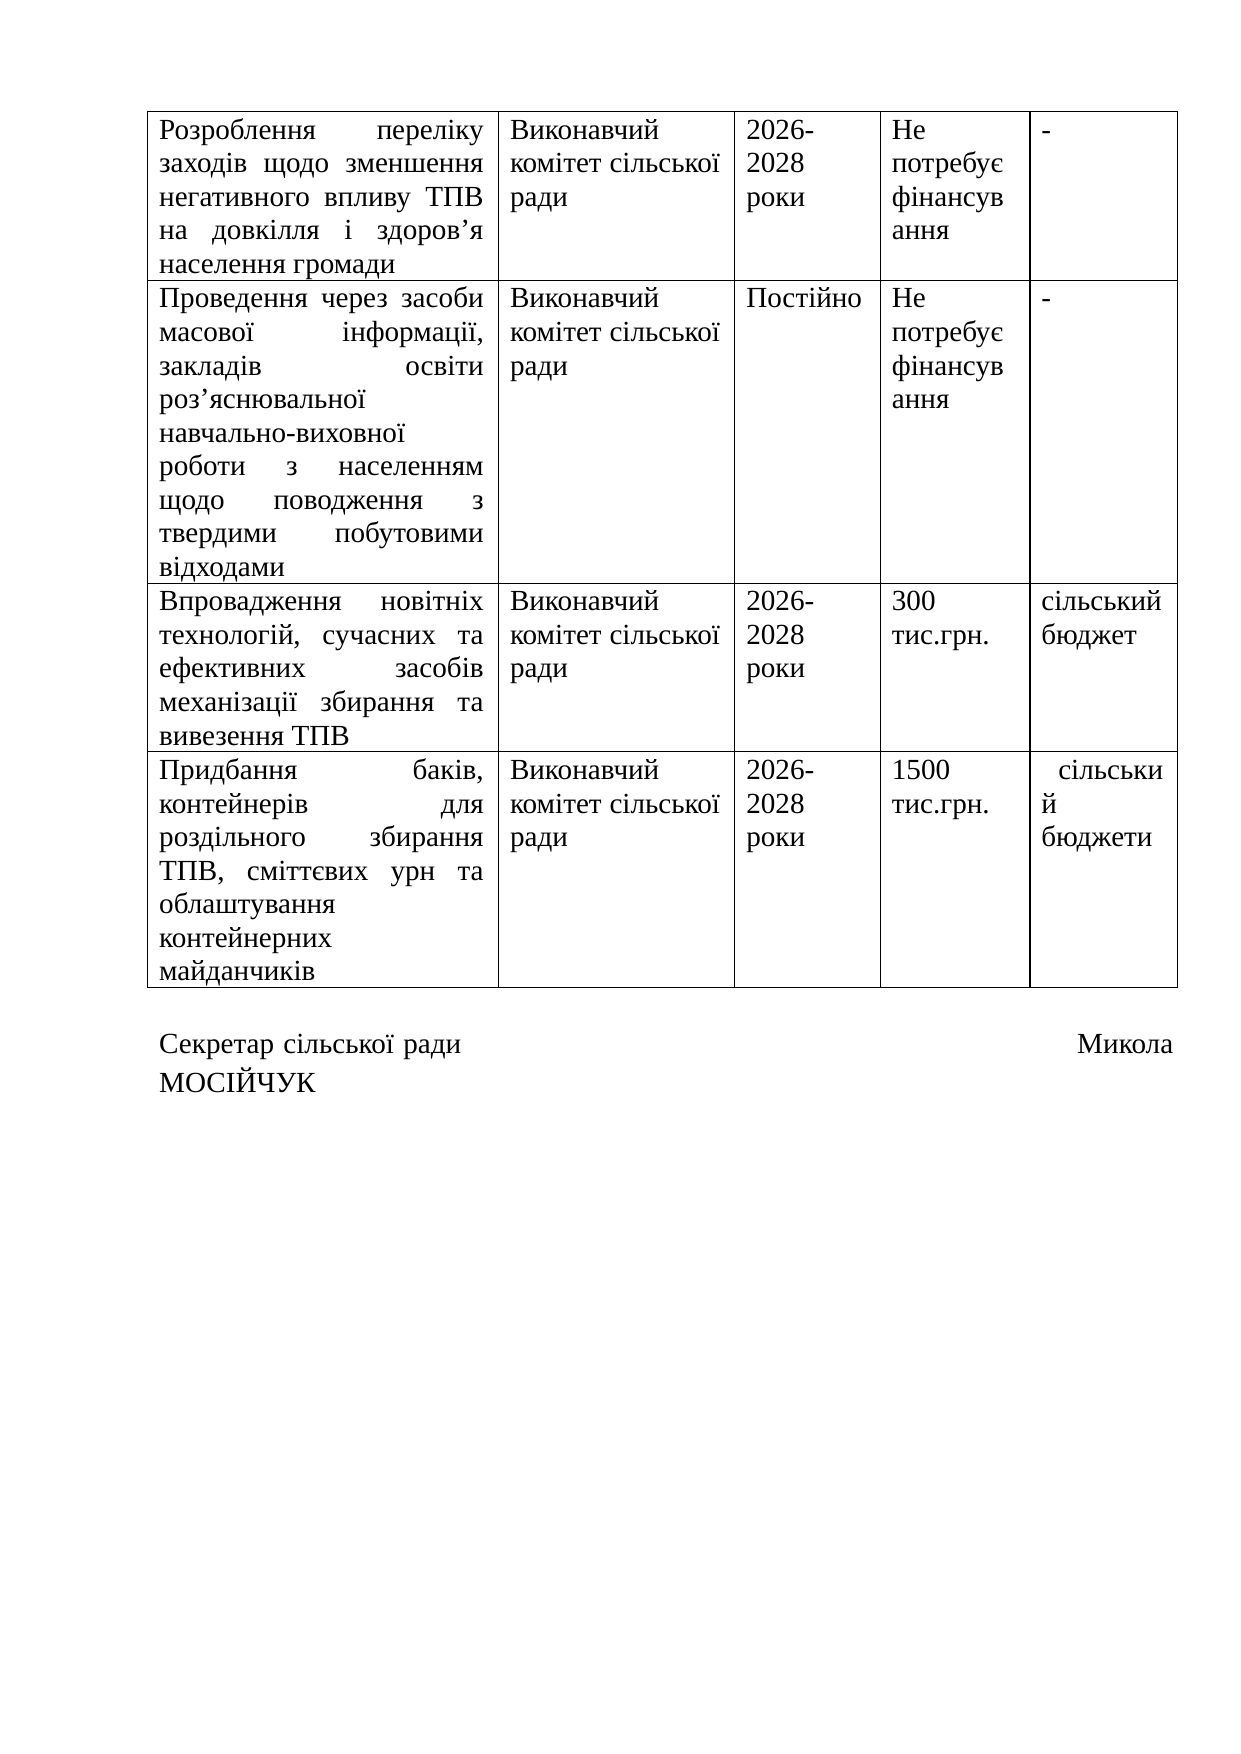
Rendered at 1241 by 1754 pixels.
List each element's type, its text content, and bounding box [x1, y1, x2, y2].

table_cell 2026-2028 роки [735, 112, 880, 279]
table_cell 1500 тис.грн. [881, 752, 1029, 987]
table_cell Придбання баків, контейнерів для роздільного збирання ТПВ, сміттєвих урн та облаштування контейнерних майданчиків [148, 752, 498, 987]
table_cell Виконавчий комітет сільської ради [499, 584, 734, 751]
table_cell Виконавчий комітет сільської ради [499, 752, 734, 987]
table_cell сільський бюджет [1031, 584, 1177, 751]
table_cell Розроблення переліку заходів щодо зменшення негативного впливу ТПВ на довкілля і здоров’я населення громади [148, 112, 498, 279]
table_cell Впровадження новітніх технологій, сучасних та ефективних засобів механізації збирання та вивезення ТПВ [148, 584, 498, 751]
table_cell 2026-2028 роки [735, 752, 880, 987]
text Секретар сільської ради Микола МОСІЙЧУК [159, 1027, 1178, 1099]
table_cell 2026-2028 роки [735, 584, 880, 751]
table_cell Виконавчий комітет сільської ради [499, 112, 734, 279]
table_cell Не потребує фінансування [881, 112, 1029, 279]
table_cell Постійно [735, 281, 880, 582]
table_cell 300 тис.грн. [881, 584, 1029, 751]
table_cell - [1031, 112, 1177, 279]
table_cell Виконавчий комітет сільської ради [499, 281, 734, 582]
table_cell Не потребує фінансування [881, 281, 1029, 582]
table_cell - [1031, 281, 1177, 582]
table_cell сільський бюджети [1031, 752, 1177, 987]
table_cell Проведення через засоби масової інформації, закладів освіти роз’яснювальної навчально-виховної роботи з населенням щодо поводження з твердими побутовими відходами [148, 281, 498, 582]
